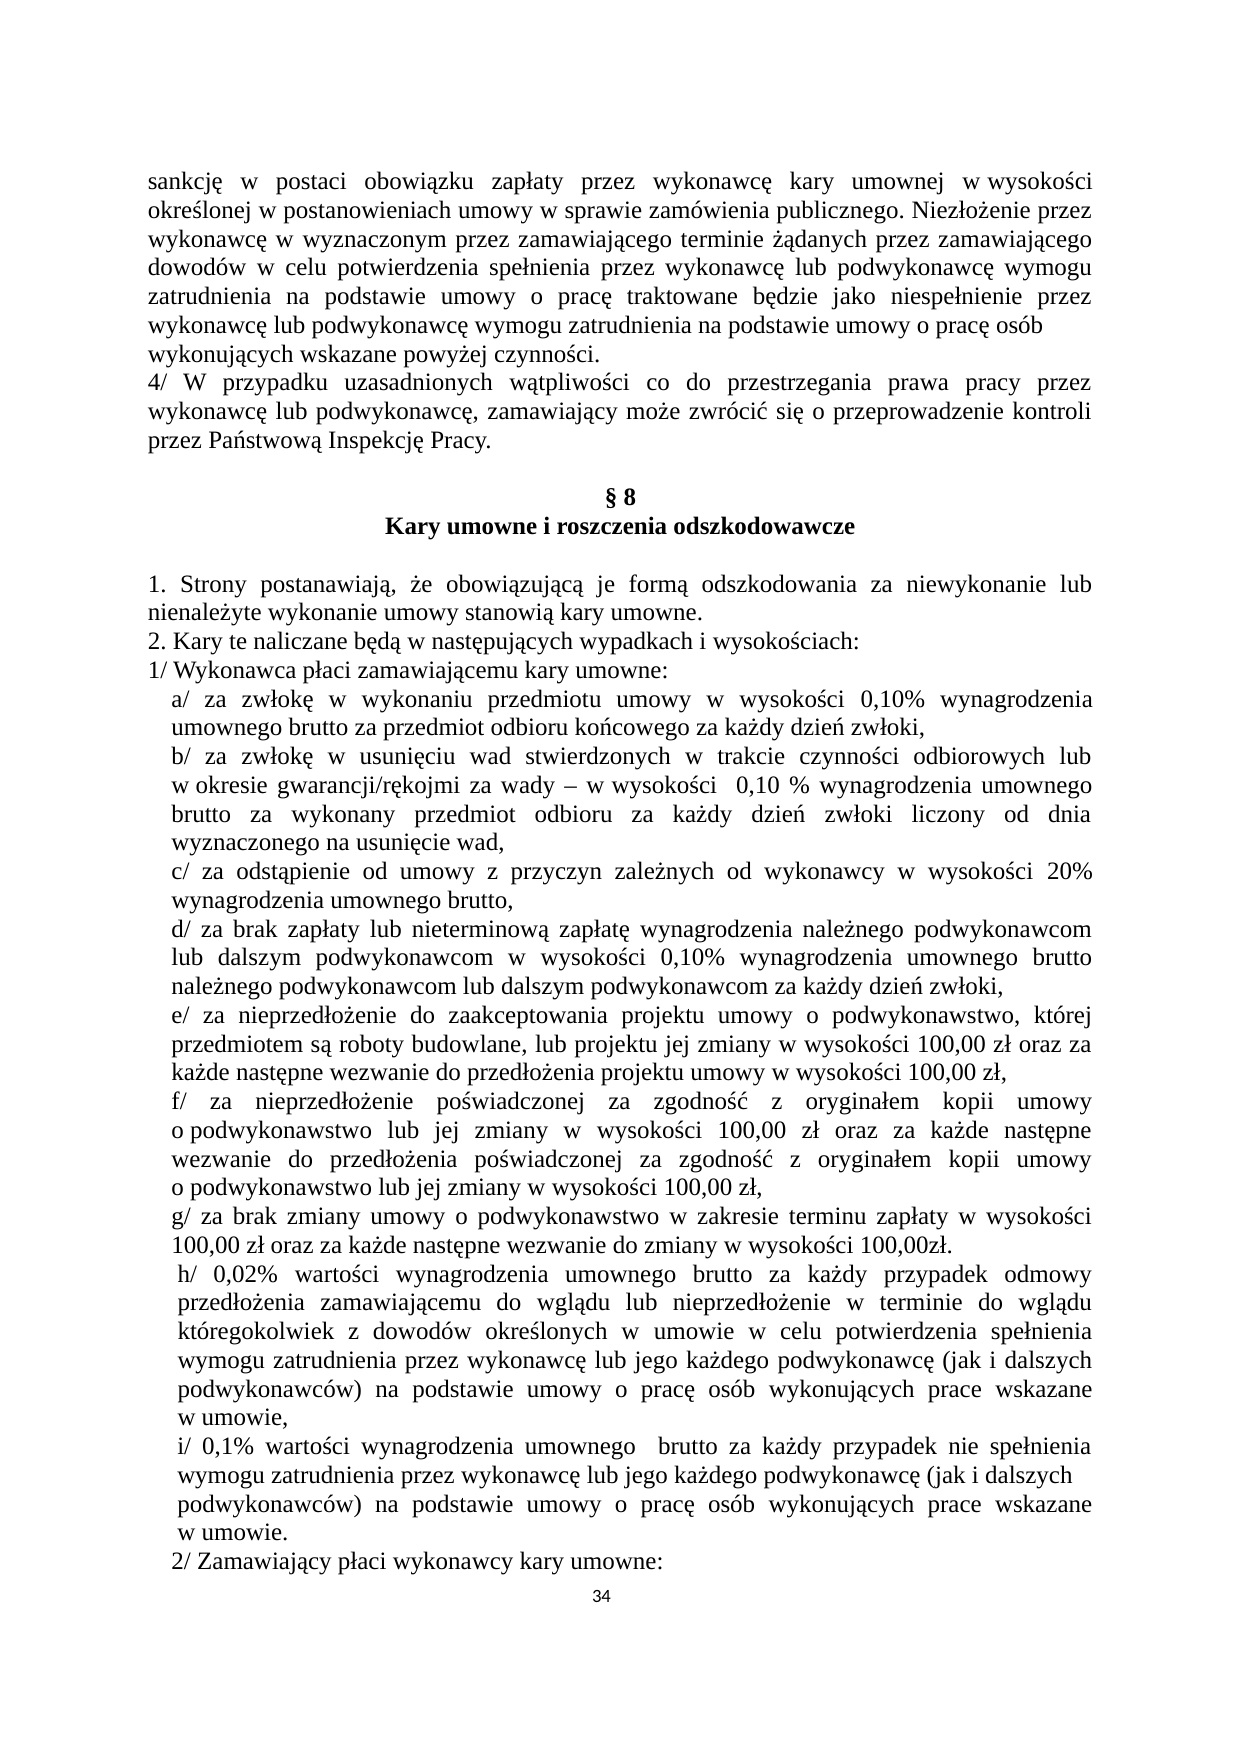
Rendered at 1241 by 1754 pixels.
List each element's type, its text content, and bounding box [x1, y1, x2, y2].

text e/ za nieprzedłożenie do zaakceptowania projektu umowy o podwykonawstwo, której przedmiotem są roboty budowlane, lub projektu jej zmiany w wysokości 100,00 zł oraz za każde następne wezwanie do przedłożenia projektu umowy w wysokości 100,00 zł, [171, 1000, 1093, 1086]
text § 8 [148, 482, 1093, 511]
text d/ za brak zapłaty lub nieterminową zapłatę wynagrodzenia należnego podwykonawcom lub dalszym podwykonawcom w wysokości 0,10% wynagrodzenia umownego brutto należnego podwykonawcom lub dalszym podwykonawcom za każdy dzień zwłoki, [171, 914, 1093, 1000]
text 2/ Zamawiający płaci wykonawcy kary umowne: [171, 1546, 1093, 1575]
text wykonujących wskazane powyżej czynności. [148, 339, 1093, 367]
text i/ 0,1% wartości wynagrodzenia umownego brutto za każdy przypadek nie spełnienia wymogu zatrudnienia przez wykonawcę lub jego każdego podwykonawcę (jak i dalszych [177, 1431, 1093, 1489]
text 2. Kary te naliczane będą w następujących wypadkach i wysokościach: [148, 626, 1093, 655]
text c/ za odstąpienie od umowy z przyczyn zależnych od wykonawcy w wysokości 20% wynagrodzenia umownego brutto, [171, 856, 1093, 914]
text b/ za zwłokę w usunięciu wad stwierdzonych w trakcie czynności odbiorowych lub w okresie gwarancji/rękojmi za wady – w wysokości 0,10 % wynagrodzenia umownego brutto za wykonany przedmiot odbioru za każdy dzień zwłoki liczony od dnia wyznaczonego na usunięcie wad, [171, 741, 1093, 856]
text a/ za zwłokę w wykonaniu przedmiotu umowy w wysokości 0,10% wynagrodzenia umownego brutto za przedmiot odbioru końcowego za każdy dzień zwłoki, [171, 684, 1093, 741]
text h/ 0,02% wartości wynagrodzenia umownego brutto za każdy przypadek odmowy przedłożenia zamawiającemu do wglądu lub nieprzedłożenie w terminie do wglądu któregokolwiek z dowodów określonych w umowie w celu potwierdzenia spełnienia wymogu zatrudnienia przez wykonawcę lub jego każdego podwykonawcę (jak i dalszych podwykonawców) na podstawie umowy o pracę osób wykonujących prace wskazane w umowie, [177, 1259, 1093, 1431]
text podwykonawców) na podstawie umowy o pracę osób wykonujących prace wskazane w umowie. [177, 1489, 1093, 1546]
text 1/ Wykonawca płaci zamawiającemu kary umowne: [148, 655, 1093, 684]
text sankcję w postaci obowiązku zapłaty przez wykonawcę kary umownej w wysokości określonej w postanowieniach umowy w sprawie zamówienia publicznego. Niezłożenie przez wykonawcę w wyznaczonym przez zamawiającego terminie żądanych przez zamawiającego dowodów w celu potwierdzenia spełnienia przez wykonawcę lub podwykonawcę wymogu zatrudnienia na podstawie umowy o pracę traktowane będzie jako niespełnienie przez wykonawcę lub podwykonawcę wymogu zatrudnienia na podstawie umowy o pracę osób [148, 166, 1093, 339]
text g/ za brak zmiany umowy o podwykonawstwo w zakresie terminu zapłaty w wysokości 100,00 zł oraz za każde następne wezwanie do zmiany w wysokości 100,00zł. [171, 1201, 1093, 1259]
text Kary umowne i roszczenia odszkodowawcze [148, 511, 1093, 540]
text 4/ W przypadku uzasadnionych wątpliwości co do przestrzegania prawa pracy przez wykonawcę lub podwykonawcę, zamawiający może zwrócić się o przeprowadzenie kontroli przez Państwową Inspekcję Pracy. [148, 367, 1093, 454]
text 1. Strony postanawiają, że obowiązującą je formą odszkodowania za niewykonanie lub nienależyte wykonanie umowy stanowią kary umowne. [148, 569, 1093, 626]
text f/ za nieprzedłożenie poświadczonej za zgodność z oryginałem kopii umowy o podwykonawstwo lub jej zmiany w wysokości 100,00 zł oraz za każde następne wezwanie do przedłożenia poświadczonej za zgodność z oryginałem kopii umowy o podwykonawstwo lub jej zmiany w wysokości 100,00 zł, [171, 1086, 1093, 1201]
